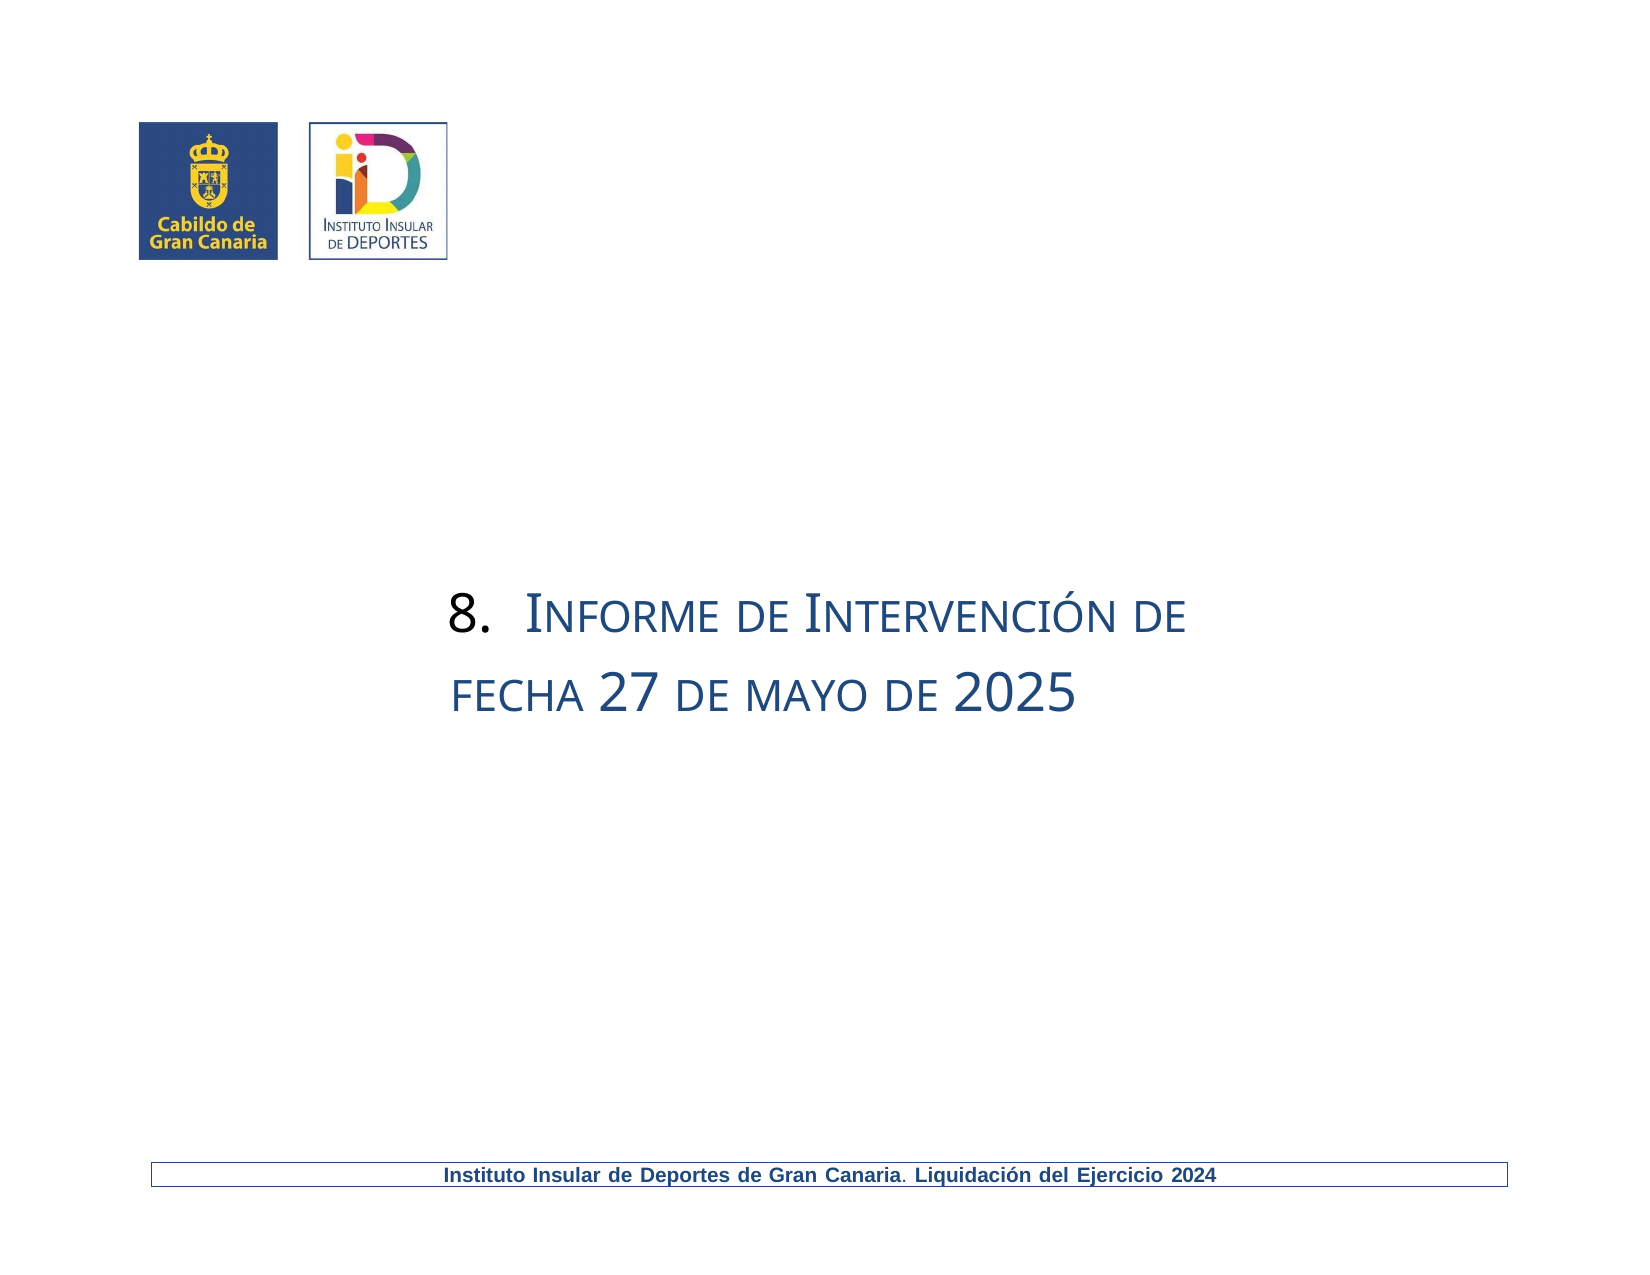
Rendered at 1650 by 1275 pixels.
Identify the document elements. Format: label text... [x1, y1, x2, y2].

text Instituto Insular de Deportes de Gran Canaria. Liquidación del Ejercicio 2024 [153, 1163, 1507, 1186]
list Informe de Intervención de fecha 27 de mayo de 2025 [447, 574, 1212, 727]
